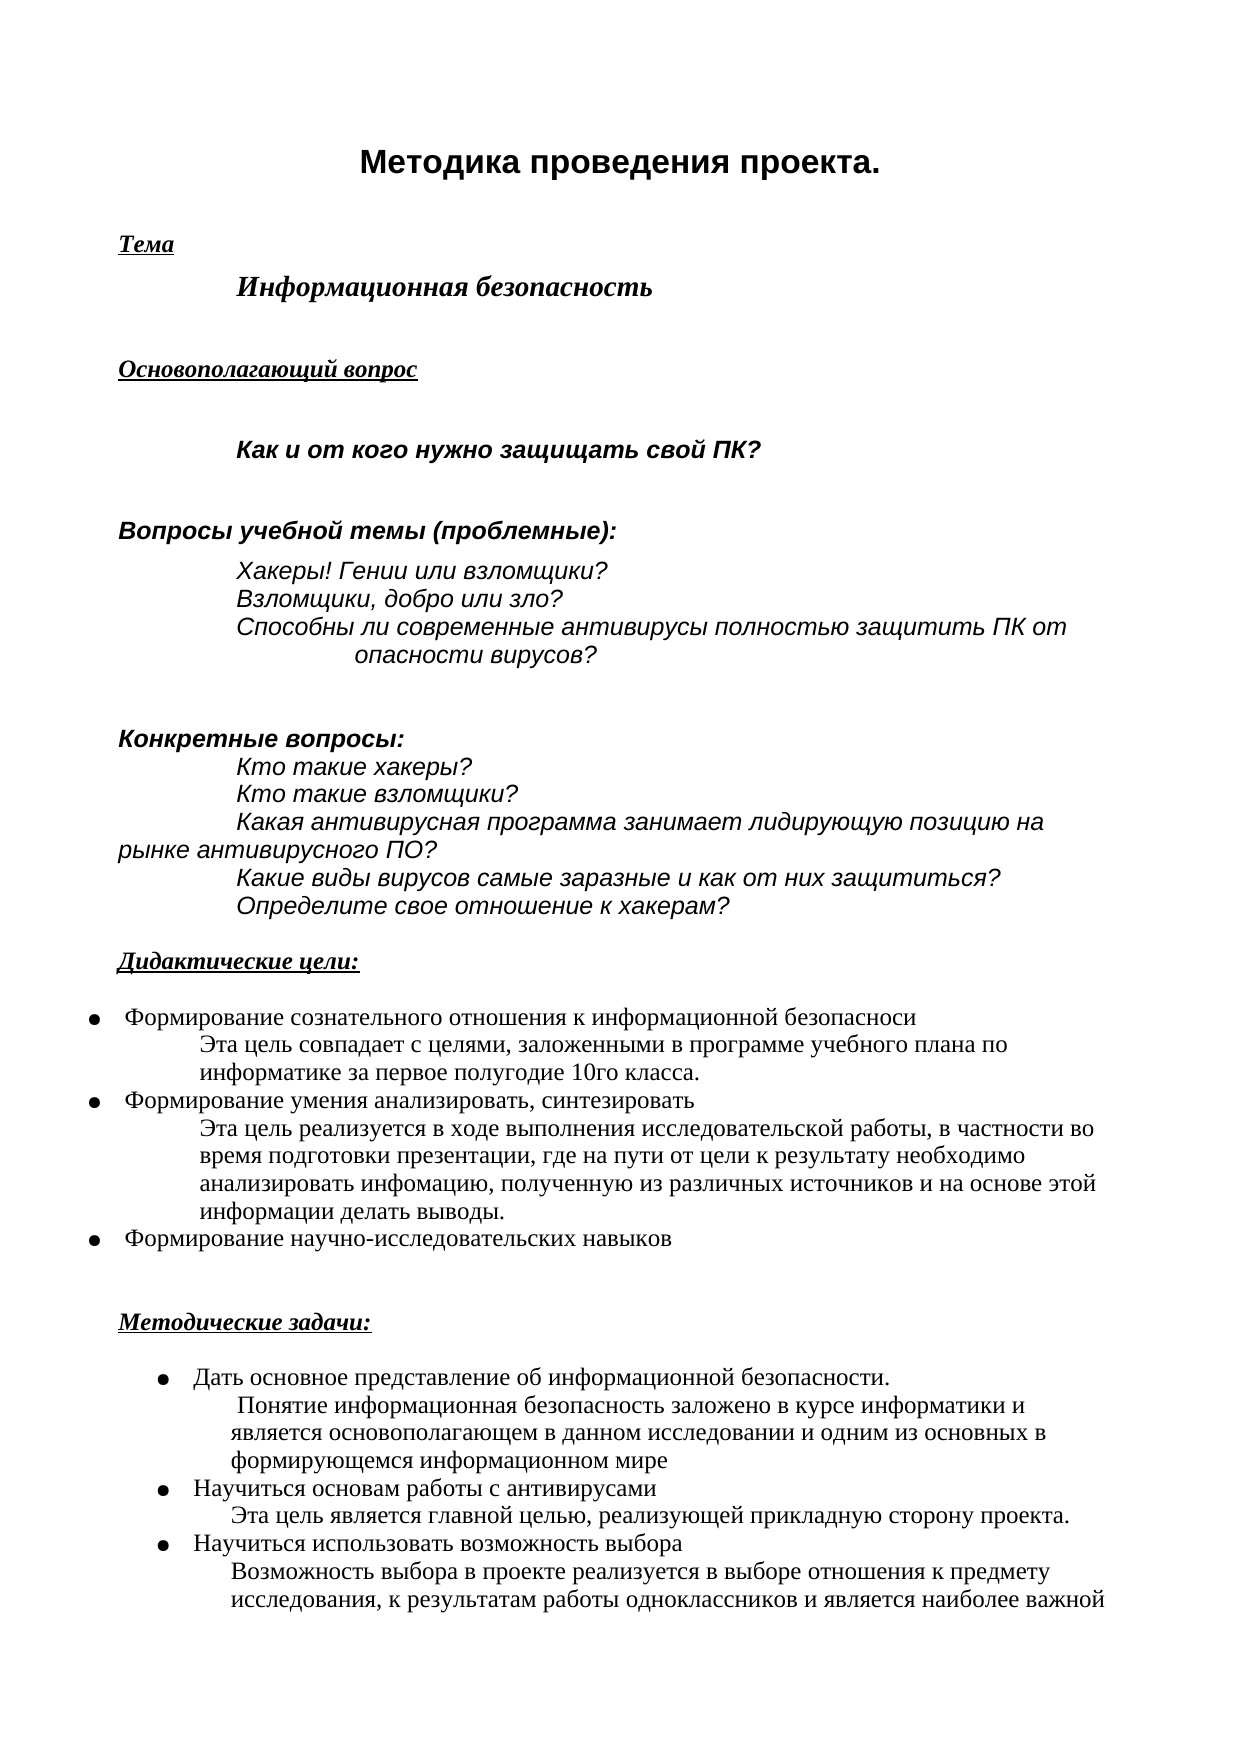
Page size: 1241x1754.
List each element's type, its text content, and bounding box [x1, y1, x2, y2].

text Вопросы учебной темы (проблемные): [118, 516, 1122, 544]
text Тема [118, 230, 1122, 258]
text Хакеры! Гении или взломщики? [118, 557, 1122, 585]
text Взломщики, добро или зло? [118, 585, 1122, 613]
text Методические задачи: [118, 1308, 1122, 1335]
list Формирование сознательного отношения к информационной безопасноси [118, 1003, 1122, 1031]
text Конкретные вопросы: [118, 724, 1122, 752]
text Как и от кого нужно защищать свой ПК? [118, 436, 1122, 463]
text Какая антивирусная программа занимает лидирующую позицию на рынке антивирусного ПО? [118, 808, 1122, 864]
list Понятие информационная безопасность заложено в курсе информатики и является основополагающем в данном исследовании и одним из основных в формирующемся информационном мире [193, 1391, 1122, 1474]
text Кто такие взломщики? [118, 780, 1122, 808]
text Кто такие хакеры? [118, 752, 1122, 780]
list Дать основное представление об информационной безопасности. [156, 1363, 1122, 1391]
text Какие виды вирусов самые заразные и как от них защититься? [118, 864, 1122, 892]
list Эта цель совпадает с целями, заложенными в программе учебного плана по информатике за первое полугодие 10го класса. [162, 1031, 1122, 1086]
text Способны ли современные антивирусы полностью защитить ПК от опасности вирусов? [118, 613, 1122, 668]
list Возможность выбора в проекте реализуется в выборе отношения к предмету исследования, к результатам работы одноклассников и является наиболее важной [193, 1557, 1122, 1612]
list Научиться использовать возможность выбора [156, 1529, 1122, 1557]
text Определите свое отношение к хакерам? [118, 892, 1122, 920]
list Эта цель реализуется в ходе выполнения исследовательской работы, в частности во время подготовки презентации, где на пути от цели к результату необходимо анализировать инфомацию, полученную из различных источников и на основе этой информации делать выводы. [162, 1114, 1122, 1224]
list Формирование умения анализировать, синтезировать [118, 1086, 1122, 1114]
subtitle Методика проведения проекта. [118, 143, 1122, 181]
text Основополагающий вопрос [118, 355, 1122, 383]
list Формирование научно-исследовательских навыков [118, 1224, 1122, 1252]
list Эта цель является главной целью, реализующей прикладную сторону проекта. [193, 1502, 1122, 1529]
list Научиться основам работы с антивирусами [156, 1474, 1122, 1502]
text Информационная безопасность [118, 270, 1122, 302]
text Дидактические цели: [118, 947, 1122, 975]
